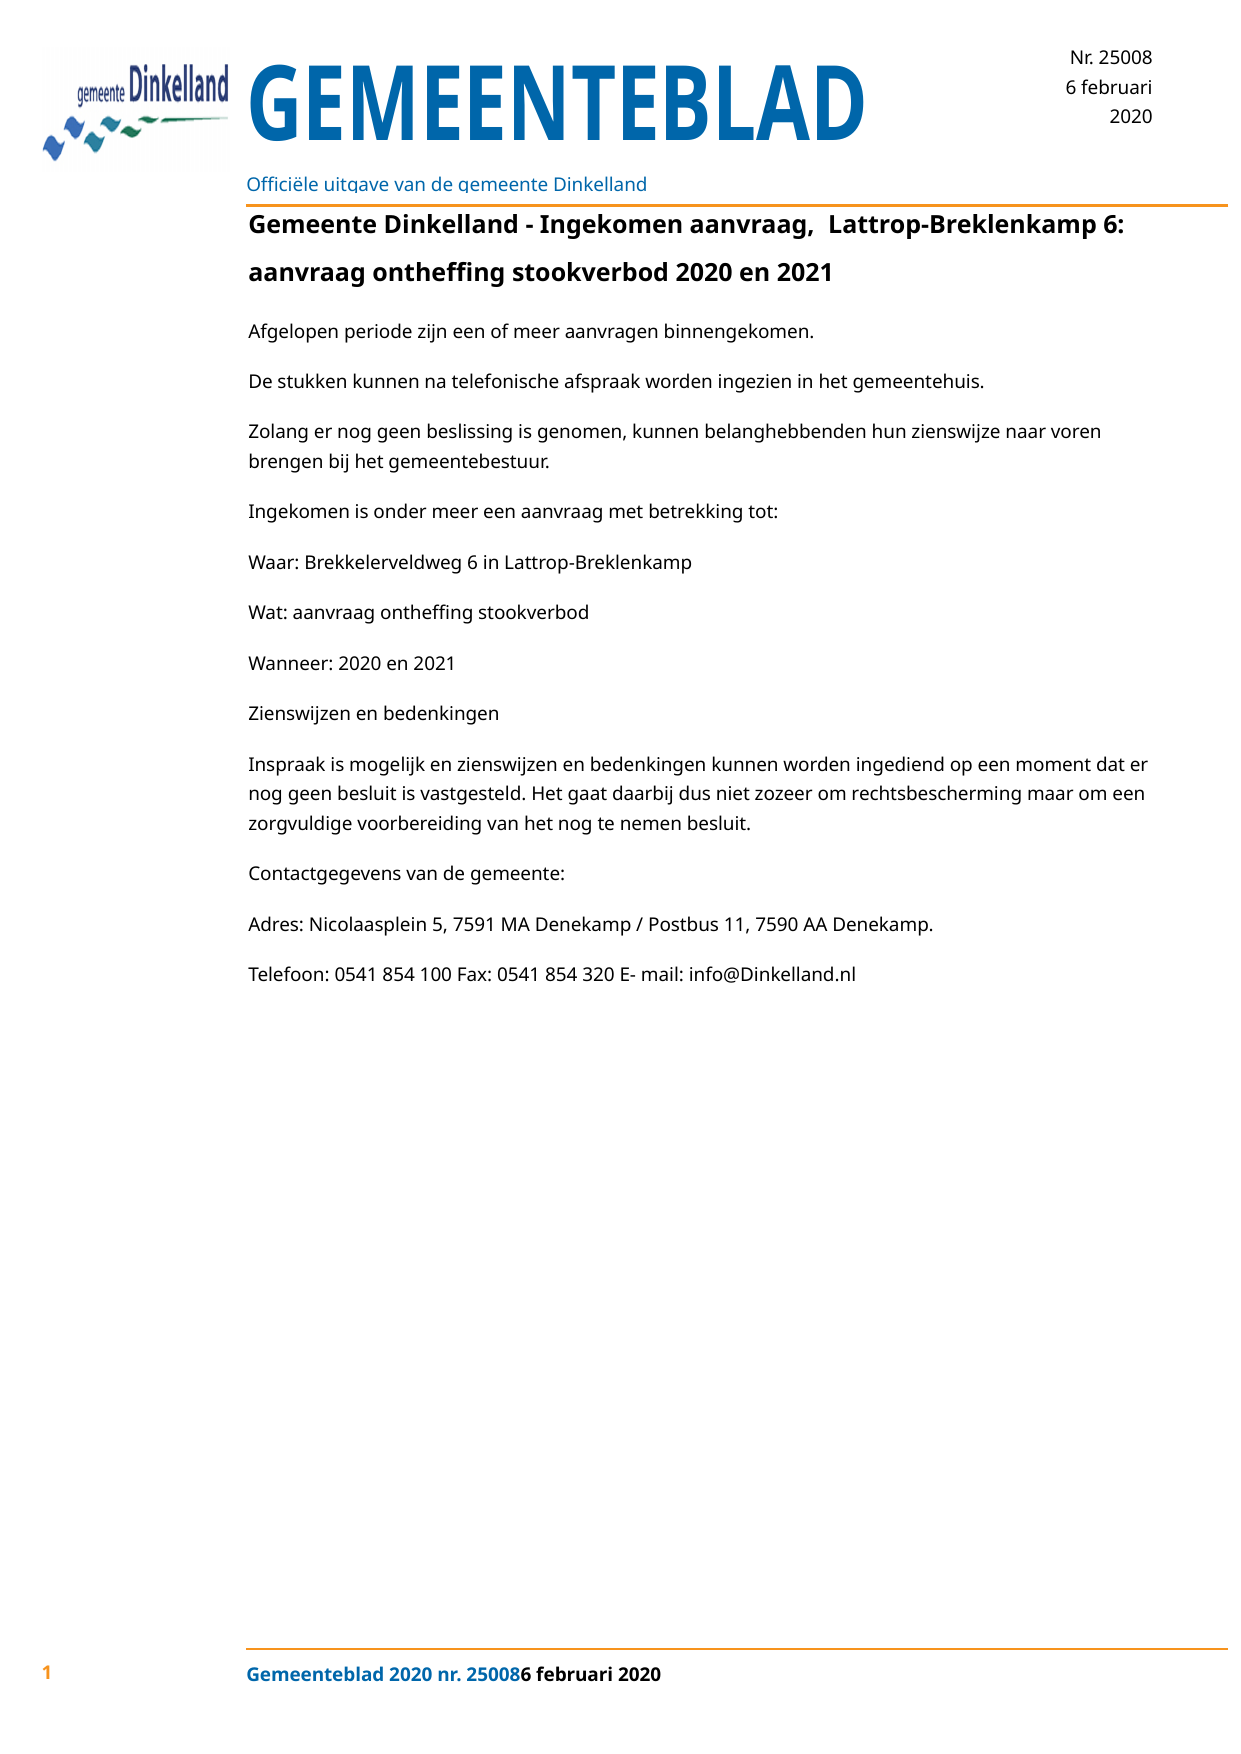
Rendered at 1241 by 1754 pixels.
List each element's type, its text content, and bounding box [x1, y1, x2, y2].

picture [41, 47, 231, 172]
text Contactgegevens van de gemeente: [248, 860, 1152, 886]
text Zienswijzen en bedenkingen [248, 700, 1152, 726]
text Afgelopen periode zijn een of meer aanvragen binnengekomen. [248, 318, 1152, 344]
text Ingekomen is onder meer een aanvraag met betrekking tot: [248, 499, 1152, 524]
text Inspraak is mogelijk en zienswijzen en bedenkingen kunnen worden ingediend op een moment dat er nog geen besluit is vastgesteld. Het gaat daarbij dus niet zozeer om rechtsbescherming maar om een zorgvuldige voorbereiding van het nog te nemen besluit. [248, 751, 1152, 836]
text Wat: aanvraag ontheffing stookverbod [248, 599, 1152, 625]
text Adres: Nicolaasplein 5, 7591 MA Denekamp / Postbus 11, 7590 AA Denekamp. [248, 911, 1152, 937]
text Waar: Brekkelerveldweg 6 in Lattrop-Breklenkamp [248, 549, 1152, 575]
text Wanneer: 2020 en 2021 [248, 650, 1152, 676]
text De stukken kunnen na telefonische afspraak worden ingezien in het gemeentehuis. [248, 368, 1152, 394]
text Gemeente Dinkelland - Ingekomen aanvraag, Lattrop-Breklenkamp 6: aanvraag ontheffing stookverbod 2020 en 2021 [248, 207, 1152, 288]
text Zolang er nog geen beslissing is genomen, kunnen belanghebbenden hun zienswijze naar voren brengen bij het gemeentebestuur. [248, 419, 1152, 474]
text Telefoon: 0541 854 100 Fax: 0541 854 320 E- mail: info@Dinkelland.nl [248, 961, 1152, 987]
